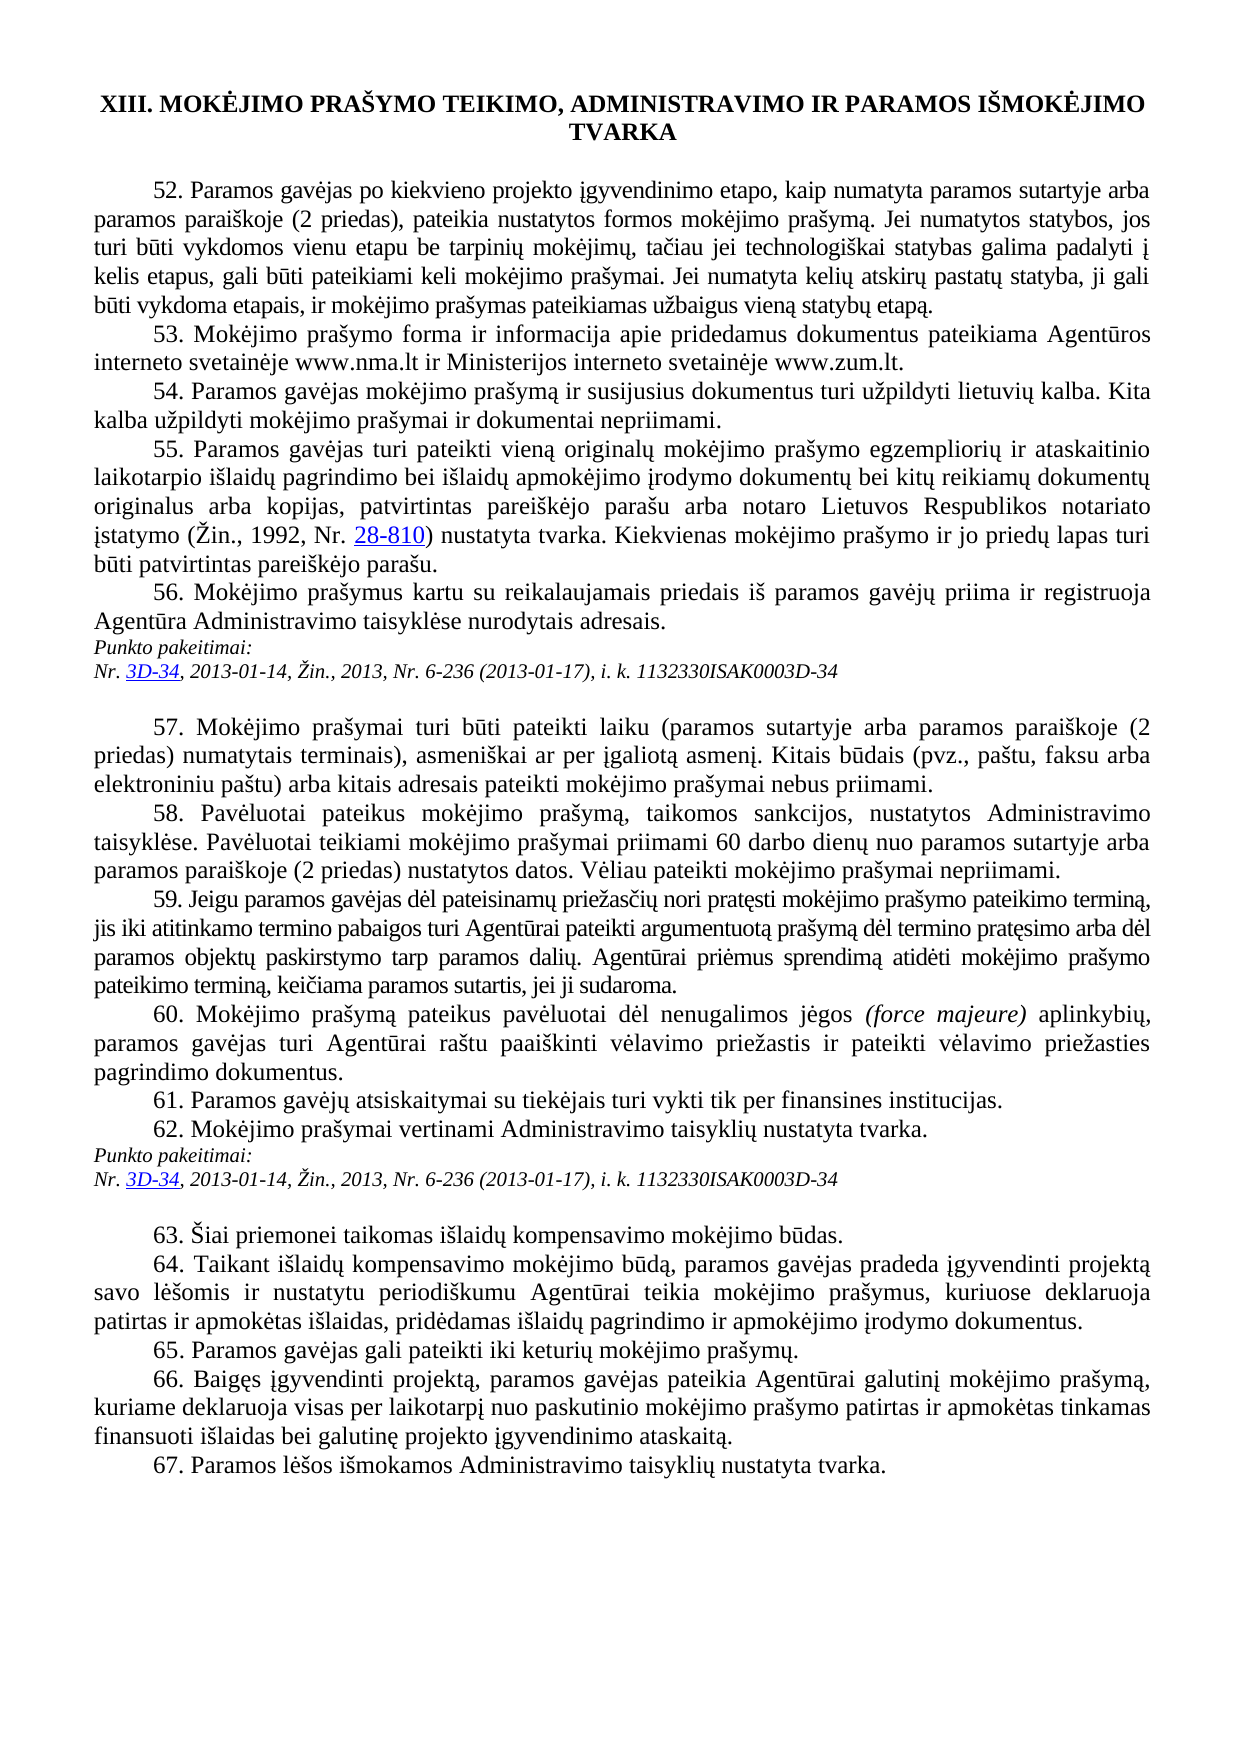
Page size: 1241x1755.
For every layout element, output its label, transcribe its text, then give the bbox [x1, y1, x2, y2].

text 53. Mokėjimo prašymo forma ir informacija apie pridedamus dokumentus pateikiama Agentūros interneto svetainėje www.nma.lt ir Ministerijos interneto svetainėje www.zum.lt. [94, 319, 1152, 376]
text Punkto pakeitimai: [94, 1143, 1152, 1167]
text 62. Mokėjimo prašymai vertinami Administravimo taisyklių nustatyta tvarka. [94, 1114, 1152, 1143]
text Nr. 3D-34, 2013-01-14, Žin., 2013, Nr. 6-236 (2013-01-17), i. k. 1132330ISAK0003D-34 [94, 659, 1152, 683]
text 58. Pavėluotai pateikus mokėjimo prašymą, taikomos sankcijos, nustatytos Administravimo taisyklėse. Pavėluotai teikiami mokėjimo prašymai priimami 60 darbo dienų nuo paramos sutartyje arba paramos paraiškoje (2 priedas) nustatytos datos. Vėliau pateikti mokėjimo prašymai nepriimami. [94, 798, 1152, 884]
text 60. Mokėjimo prašymą pateikus pavėluotai dėl nenugalimos jėgos (force majeure) aplinkybių, paramos gavėjas turi Agentūrai raštu paaiškinti vėlavimo priežastis ir pateikti vėlavimo priežasties pagrindimo dokumentus. [94, 999, 1152, 1086]
text 54. Paramos gavėjas mokėjimo prašymą ir susijusius dokumentus turi užpildyti lietuvių kalba. Kita kalba užpildyti mokėjimo prašymai ir dokumentai nepriimami. [94, 376, 1152, 434]
text 67. Paramos lėšos išmokamos Administravimo taisyklių nustatyta tvarka. [94, 1450, 1152, 1479]
text XIII. MOKĖJIMO PRAŠYMO TEIKIMO, ADMINISTRAVIMO IR PARAMOS IŠMOKĖJIMO TVARKA [94, 89, 1152, 146]
text 56. Mokėjimo prašymus kartu su reikalaujamais priedais iš paramos gavėjų priima ir registruoja Agentūra Administravimo taisyklėse nurodytais adresais. [94, 577, 1152, 635]
text 52. Paramos gavėjas po kiekvieno projekto įgyvendinimo etapo, kaip numatyta paramos sutartyje arba paramos paraiškoje (2 priedas), pateikia nustatytos formos mokėjimo prašymą. Jei numatytos statybos, jos turi būti vykdomos vienu etapu be tarpinių mokėjimų, tačiau jei technologiškai statybas galima padalyti į kelis etapus, gali būti pateikiami keli mokėjimo prašymai. Jei numatyta kelių atskirų pastatų statyba, ji gali būti vykdoma etapais, ir mokėjimo prašymas pateikiamas užbaigus vieną statybų etapą. [94, 175, 1152, 319]
text 64. Taikant išlaidų kompensavimo mokėjimo būdą, paramos gavėjas pradeda įgyvendinti projektą savo lėšomis ir nustatytu periodiškumu Agentūrai teikia mokėjimo prašymus, kuriuose deklaruoja patirtas ir apmokėtas išlaidas, pridėdamas išlaidų pagrindimo ir apmokėjimo įrodymo dokumentus. [94, 1249, 1152, 1335]
text 63. Šiai priemonei taikomas išlaidų kompensavimo mokėjimo būdas. [94, 1220, 1152, 1249]
text 66. Baigęs įgyvendinti projektą, paramos gavėjas pateikia Agentūrai galutinį mokėjimo prašymą, kuriame deklaruoja visas per laikotarpį nuo paskutinio mokėjimo prašymo patirtas ir apmokėtas tinkamas finansuoti išlaidas bei galutinę projekto įgyvendinimo ataskaitą. [94, 1364, 1152, 1450]
text 57. Mokėjimo prašymai turi būti pateikti laiku (paramos sutartyje arba paramos paraiškoje (2 priedas) numatytais terminais), asmeniškai ar per įgaliotą asmenį. Kitais būdais (pvz., paštu, faksu arba elektroniniu paštu) arba kitais adresais pateikti mokėjimo prašymai nebus priimami. [94, 712, 1152, 798]
text Nr. 3D-34, 2013-01-14, Žin., 2013, Nr. 6-236 (2013-01-17), i. k. 1132330ISAK0003D-34 [94, 1167, 1152, 1191]
text Punkto pakeitimai: [94, 635, 1152, 659]
text 65. Paramos gavėjas gali pateikti iki keturių mokėjimo prašymų. [94, 1335, 1152, 1364]
text 59. Jeigu paramos gavėjas dėl pateisinamų priežasčių nori pratęsti mokėjimo prašymo pateikimo terminą, jis iki atitinkamo termino pabaigos turi Agentūrai pateikti argumentuotą prašymą dėl termino pratęsimo arba dėl paramos objektų paskirstymo tarp paramos dalių. Agentūrai priėmus sprendimą atidėti mokėjimo prašymo pateikimo terminą, keičiama paramos sutartis, jei ji sudaroma. [94, 884, 1152, 999]
text 55. Paramos gavėjas turi pateikti vieną originalų mokėjimo prašymo egzempliorių ir ataskaitinio laikotarpio išlaidų pagrindimo bei išlaidų apmokėjimo įrodymo dokumentų bei kitų reikiamų dokumentų originalus arba kopijas, patvirtintas pareiškėjo parašu arba notaro Lietuvos Respublikos notariato įstatymo (Žin., 1992, Nr. 28-810) nustatyta tvarka. Kiekvienas mokėjimo prašymo ir jo priedų lapas turi būti patvirtintas pareiškėjo parašu. [94, 434, 1152, 577]
text 61. Paramos gavėjų atsiskaitymai su tiekėjais turi vykti tik per finansines institucijas. [94, 1086, 1152, 1114]
